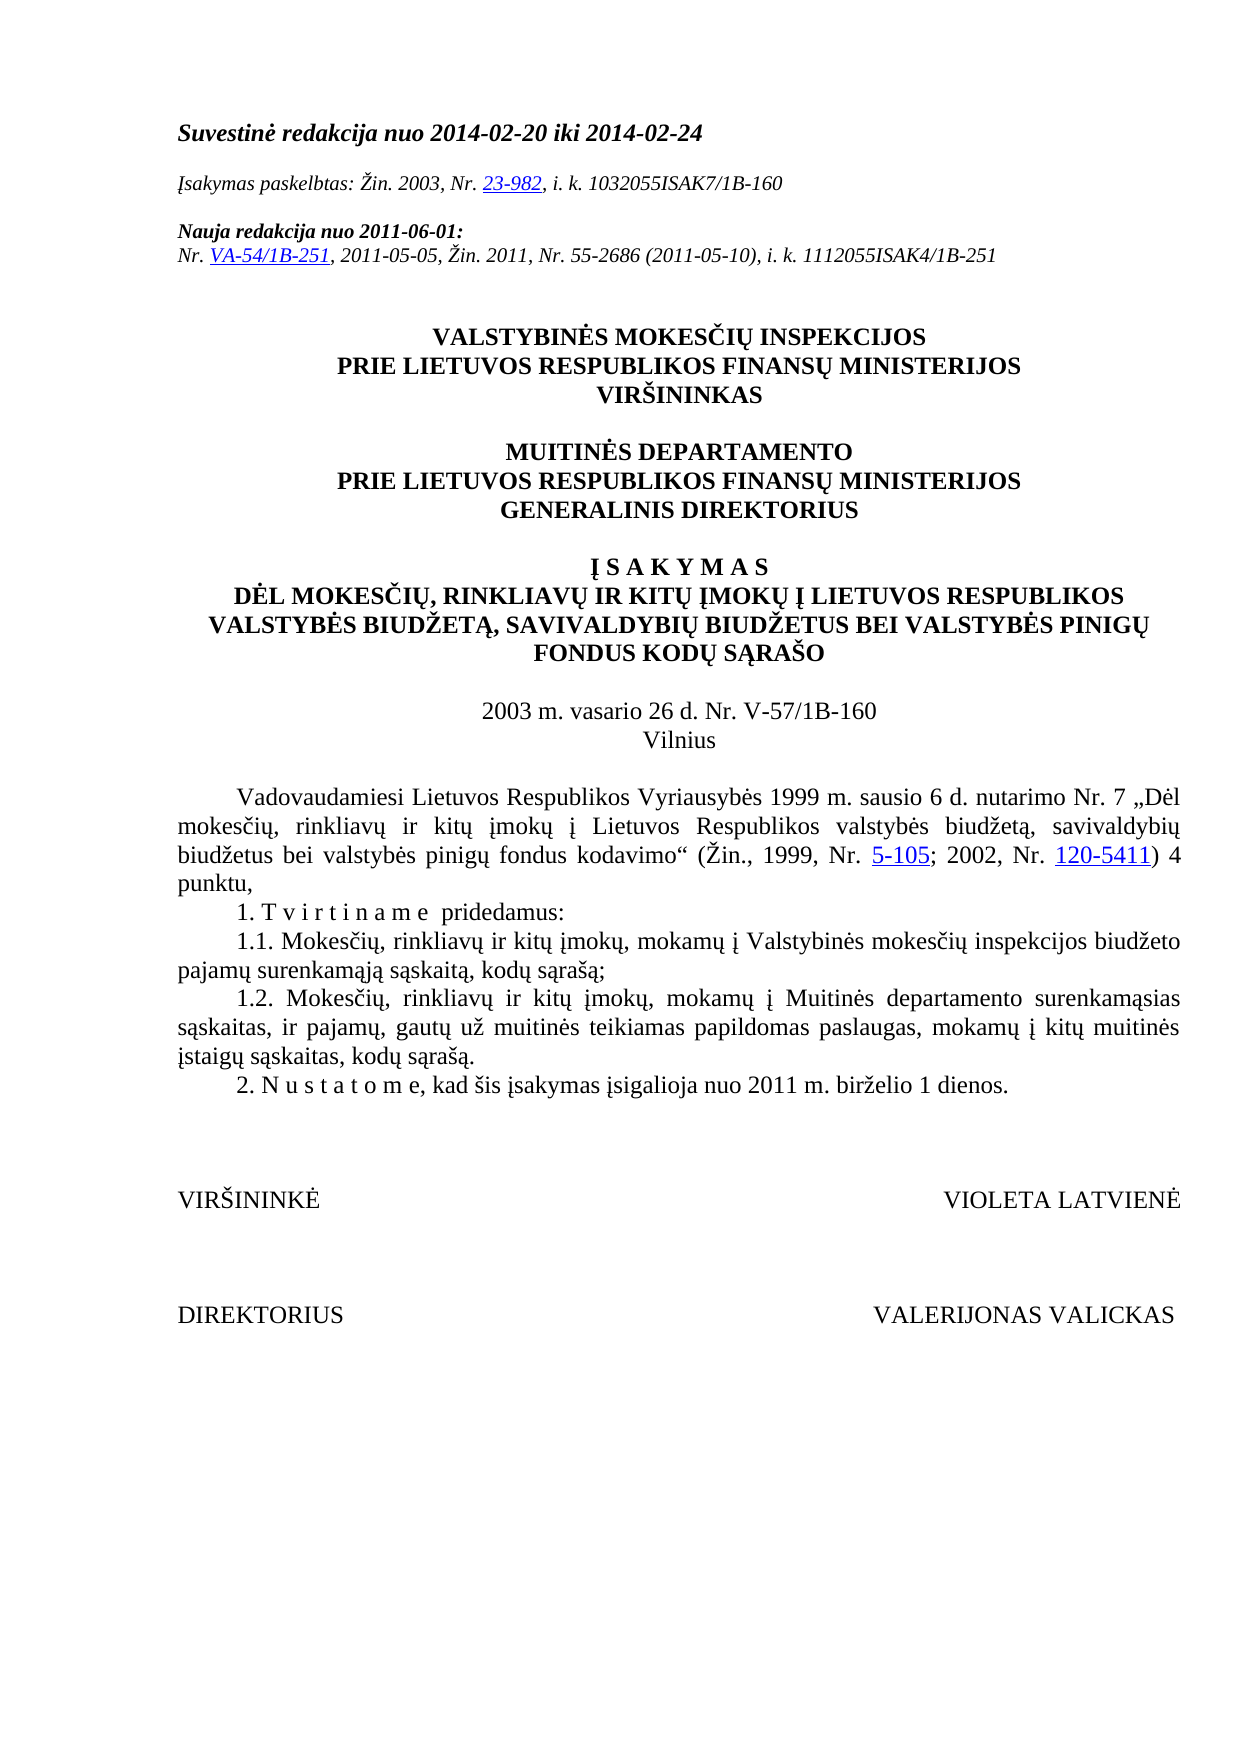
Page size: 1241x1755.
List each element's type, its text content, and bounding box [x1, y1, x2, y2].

text VIRŠININKAS [177, 380, 1181, 408]
text Nr. VA-54/1B-251, 2011-05-05, Žin. 2011, Nr. 55-2686 (2011-05-10), i. k. 1112055ISAK4/1B-251 [177, 243, 1181, 267]
text GENERALINIS DIREKTORIUS [177, 495, 1181, 523]
text MUITINĖS DEPARTAMENTO [177, 437, 1181, 466]
text Vilnius [177, 725, 1181, 753]
text DĖL MOKESČIŲ, RINKLIAVŲ IR KITŲ ĮMOKŲ Į LIETUVOS RESPUBLIKOS VALSTYBĖS BIUDŽETĄ, SAVIVALDYBIŲ BIUDŽETUS BEI VALSTYBĖS PINIGŲ FONDUS KODŲ SĄRAŠO [177, 581, 1181, 667]
text Vadovaudamiesi Lietuvos Respublikos Vyriausybės 1999 m. sausio 6 d. nutarimo Nr. 7 „Dėl mokesčių, rinkliavų ir kitų įmokų į Lietuvos Respublikos valstybės biudžetą, savivaldybių biudžetus bei valstybės pinigų fondus kodavimo“ (Žin., 1999, Nr. 5-105; 2002, Nr. 120-5411) 4 punktu, [177, 782, 1181, 897]
text PRIE LIETUVOS RESPUBLIKOS FINANSŲ MINISTERIJOS [177, 466, 1181, 495]
text Nauja redakcija nuo 2011-06-01: [177, 219, 1181, 243]
text 2003 m. vasario 26 d. Nr. V-57/1B-160 [177, 696, 1181, 725]
text 1.1. Mokesčių, rinkliavų ir kitų įmokų, mokamų į Valstybinės mokesčių inspekcijos biudžeto pajamų surenkamąją sąskaitą, kodų sąrašą; [177, 926, 1181, 983]
text Įsakymas paskelbtas: Žin. 2003, Nr. 23-982, i. k. 1032055ISAK7/1B-160 [177, 171, 1181, 195]
text PRIE LIETUVOS RESPUBLIKOS FINANSŲ MINISTERIJOS [177, 351, 1181, 380]
text 1. Tvirtiname pridedamus: [177, 897, 1181, 926]
text 2. Nustatome, kad šis įsakymas įsigalioja nuo 2011 m. birželio 1 dienos. [177, 1070, 1181, 1098]
text VIRŠININKĖ VIOLETA LATVIENĖ [177, 1185, 1181, 1213]
text VALSTYBINĖS MOKESČIŲ INSPEKCIJOS [177, 322, 1181, 351]
text 1.2. Mokesčių, rinkliavų ir kitų įmokų, mokamų į Muitinės departamento surenkamąsias sąskaitas, ir pajamų, gautų už muitinės teikiamas papildomas paslaugas, mokamų į kitų muitinės įstaigų sąskaitas, kodų sąrašą. [177, 983, 1181, 1070]
text Suvestinė redakcija nuo 2014-02-20 iki 2014-02-24 [177, 118, 1181, 147]
text įsakymas [177, 552, 1181, 581]
text DIREKTORIUS VALERIJONAS VALICKAS [177, 1300, 1181, 1328]
